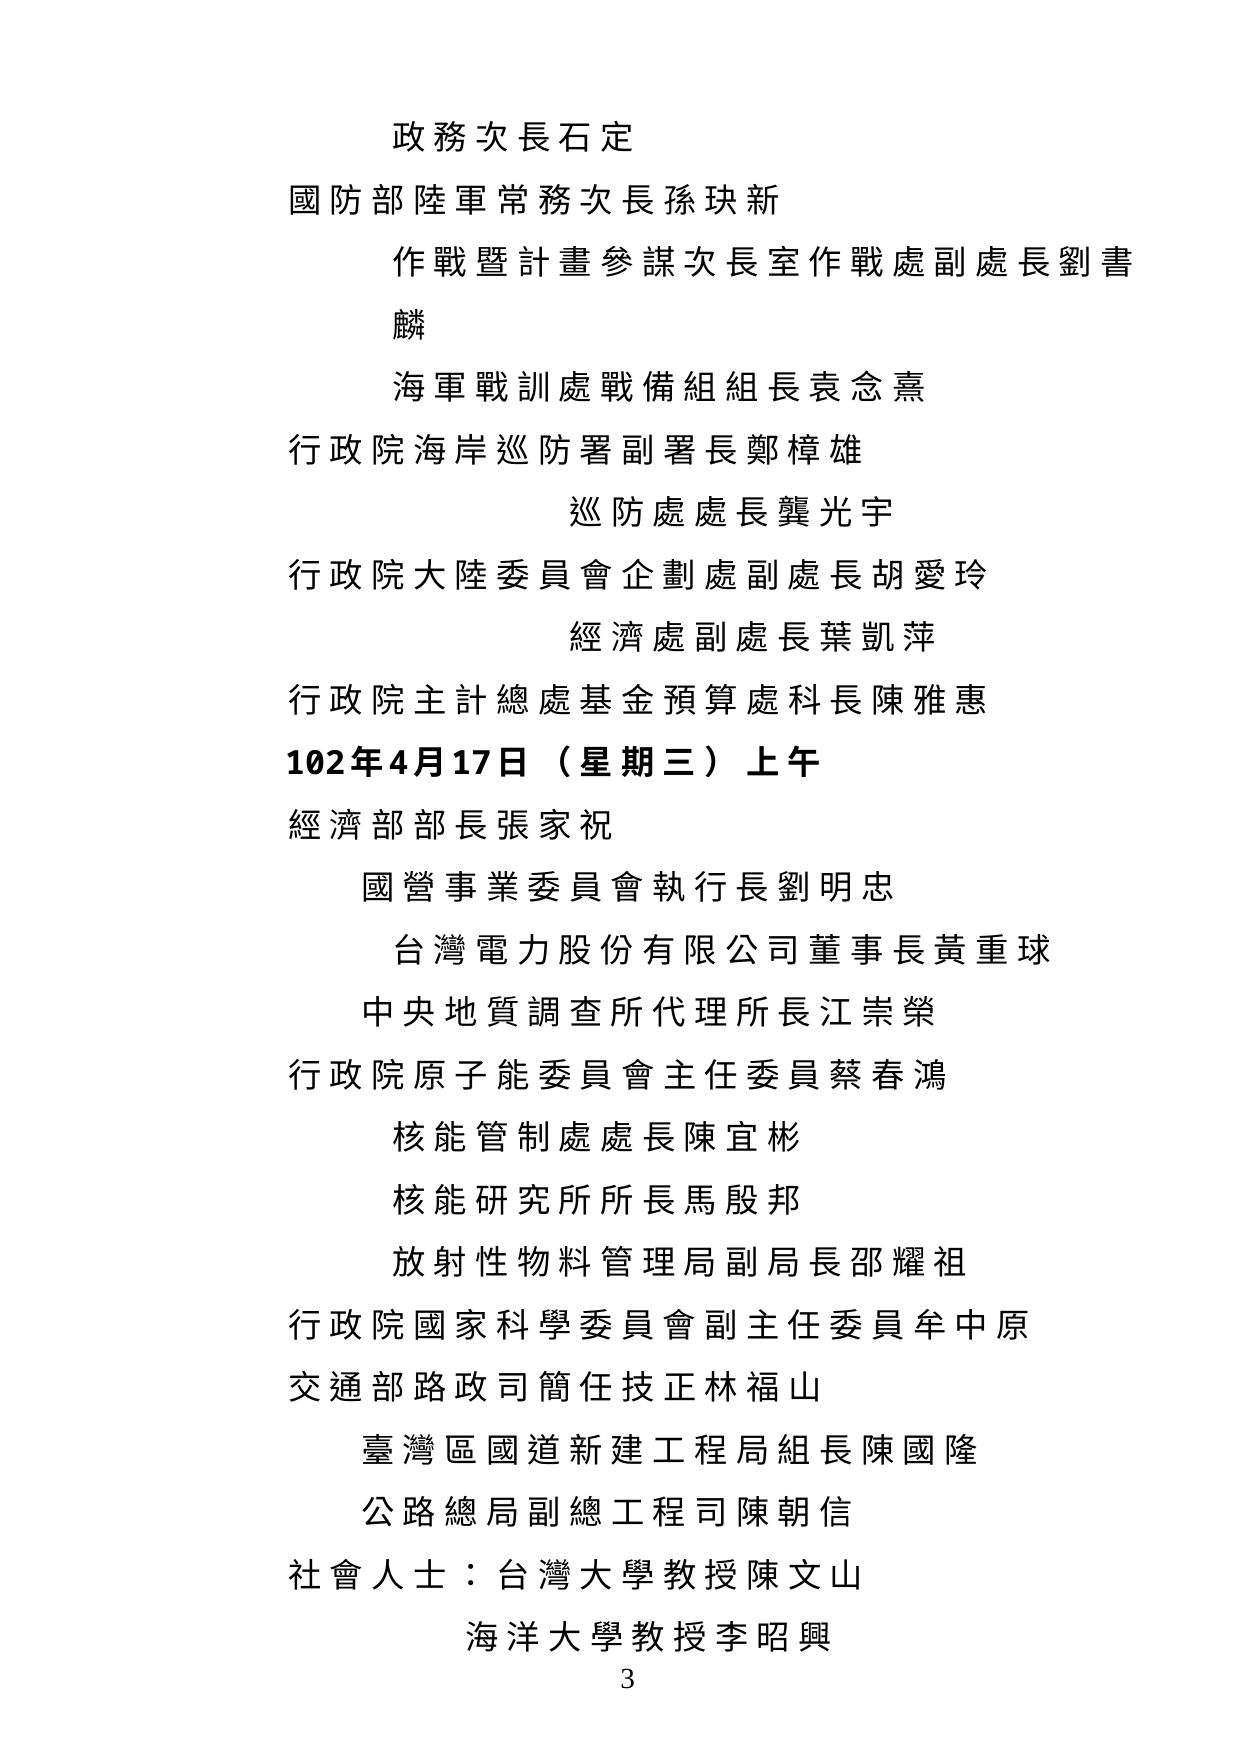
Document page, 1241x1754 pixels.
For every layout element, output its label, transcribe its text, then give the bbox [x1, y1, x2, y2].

text 社會人士：台灣大學教授陳文山 [280, 1531, 1148, 1593]
text 行政院國家科學委員會副主任委員牟中原 [280, 1281, 1148, 1343]
text 國營事業委員會執行長劉明忠 [349, 843, 1148, 906]
text 台灣電力股份有限公司董事長黃重球 [383, 906, 1148, 968]
text 政務次長石定 [383, 93, 1148, 156]
text 巡防處處長龔光宇 [557, 468, 1148, 531]
text 海洋大學教授李昭興 [453, 1593, 1148, 1656]
text 作戰暨計畫參謀次長室作戰處副處長劉書麟 [383, 218, 1148, 343]
text 中央地質調查所代理所長江崇榮 [349, 968, 1148, 1031]
text 經濟部部長張家祝 [280, 781, 1148, 843]
text 海軍戰訓處戰備組組長袁念熹 [383, 343, 1148, 406]
text 行政院大陸委員會企劃處副處長胡愛玲 [280, 531, 1148, 593]
text 行政院主計總處基金預算處科長陳雅惠 [280, 656, 1148, 718]
text 核能管制處處長陳宜彬 [383, 1093, 1148, 1156]
text 102年4月17日（星期三）上午 [280, 718, 1148, 781]
text 核能研究所所長馬殷邦 [383, 1156, 1148, 1218]
text 公路總局副總工程司陳朝信 [349, 1468, 1148, 1531]
text 行政院海岸巡防署副署長鄭樟雄 [280, 406, 1148, 468]
text 放射性物料管理局副局長邵耀祖 [383, 1218, 1148, 1281]
text 交通部路政司簡任技正林福山 [280, 1343, 1148, 1406]
text 行政院原子能委員會主任委員蔡春鴻 [280, 1031, 1148, 1093]
text 臺灣區國道新建工程局組長陳國隆 [349, 1406, 1148, 1468]
text 國防部陸軍常務次長孫玦新 [280, 156, 1148, 218]
text 經濟處副處長葉凱萍 [557, 593, 1148, 656]
